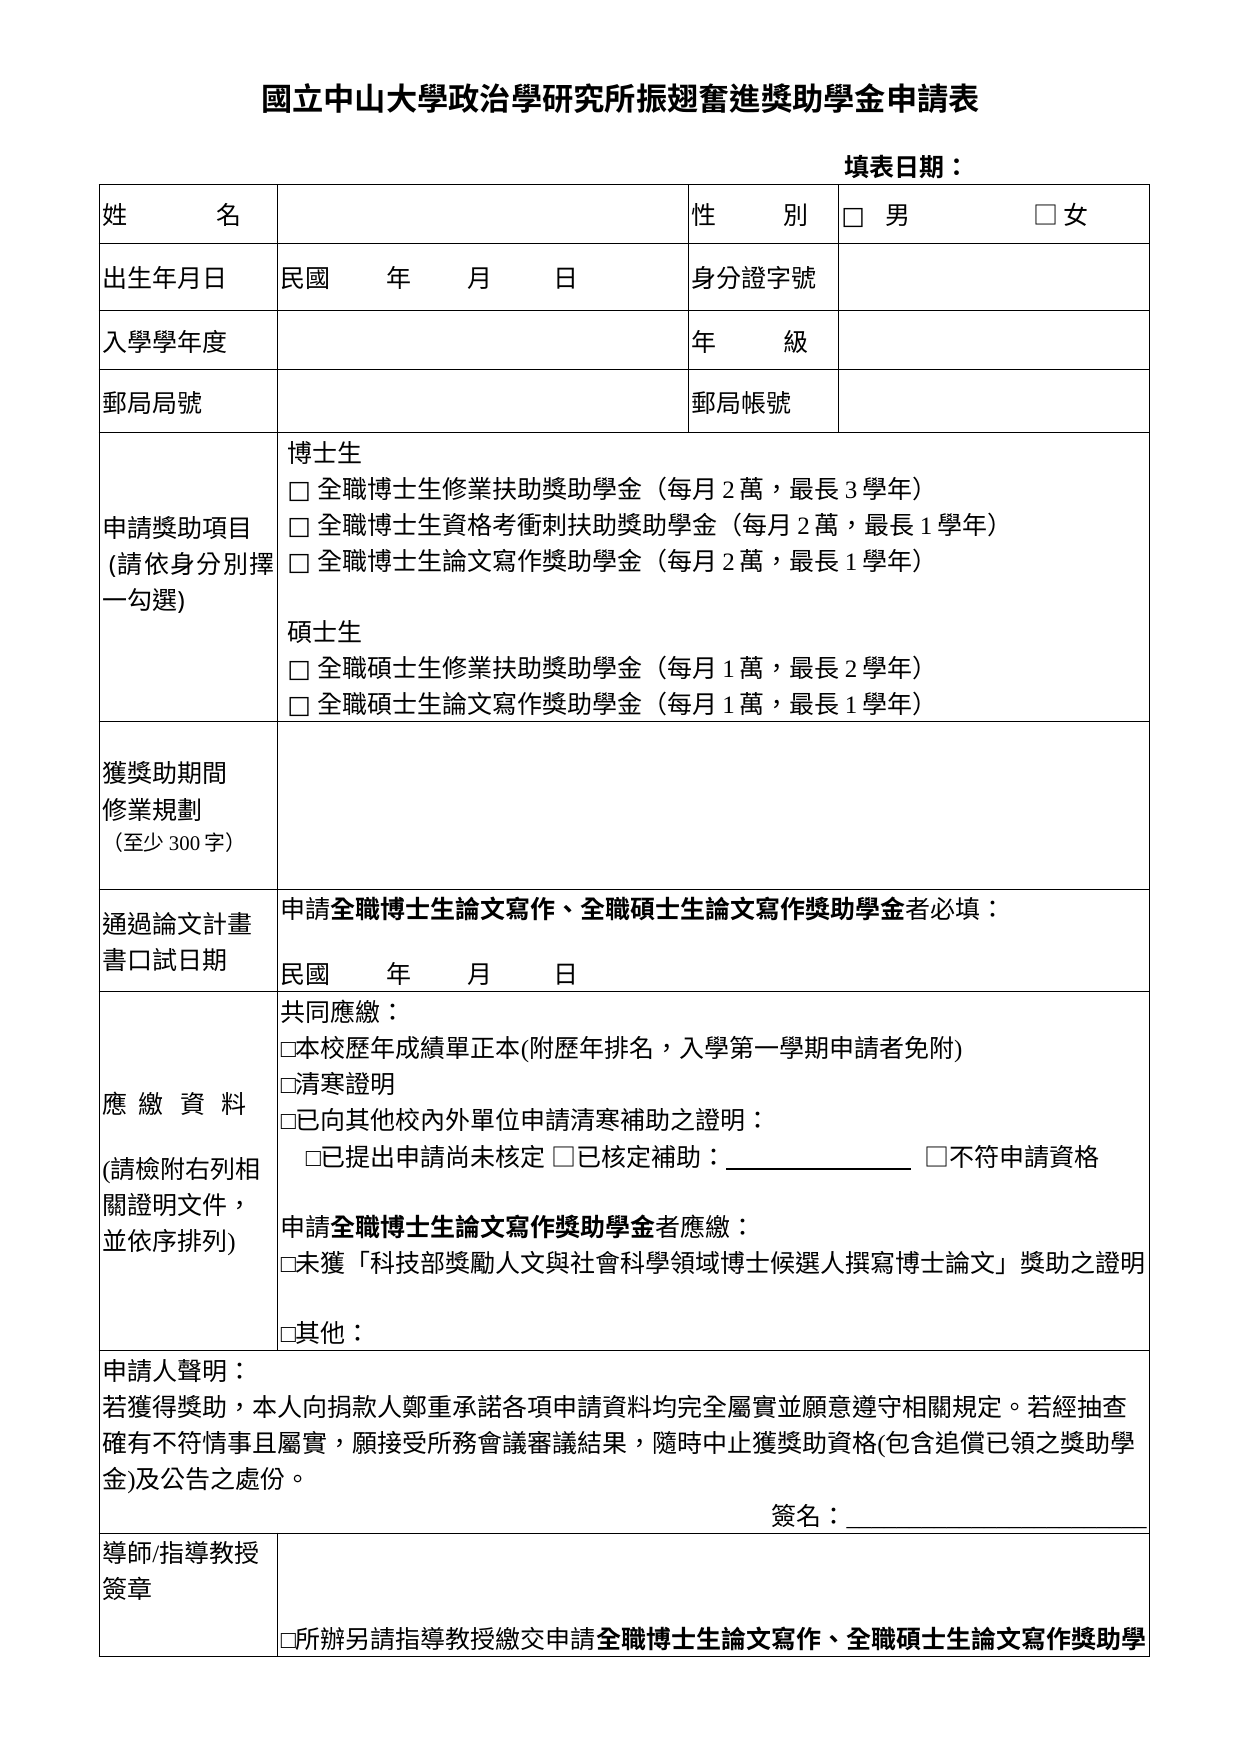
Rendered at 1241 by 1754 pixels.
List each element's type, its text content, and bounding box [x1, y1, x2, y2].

table_cell 出生年月日 [100, 244, 277, 310]
table_cell 申請人聲明： 若獲得獎助，本人向捐款人鄭重承諾各項申請資料均完全屬實並願意遵守相關規定。若經抽查確有不符情事且屬實，願接受所務會議審議結果，隨時中止獲獎助資格(包含追償已領之獎助學金)及公告之處份。 簽名：________________________ [100, 1351, 1149, 1532]
table_cell 通過論文計畫書口試日期 [100, 890, 277, 991]
table_cell 身分證字號 [689, 244, 838, 310]
text 填表日期： [96, 148, 969, 184]
table_header 性 別 [689, 185, 838, 243]
table_header [278, 185, 688, 243]
table_header 男 □ 女 [839, 185, 1149, 243]
table_cell 民國 年 月 日 [278, 244, 688, 310]
table_cell 獲獎助期間 修業規劃 （至少300字） [100, 722, 277, 889]
table_cell 導師/指導教授簽章 [100, 1534, 277, 1656]
table_cell 郵局局號 [100, 370, 277, 432]
table_header 姓 名 [100, 185, 277, 243]
table_cell 應 繳 資 料 (請檢附右列相關證明文件，並依序排列) [100, 992, 277, 1350]
table_cell □所辦另請指導教授繳交申請全職博士生論文寫作、全職碩士生論文寫作獎助學 [278, 1534, 1149, 1656]
table_cell 入學學年度 [100, 311, 277, 369]
table_cell 博士生 □ 全職博士生修業扶助獎助學金（每月2萬，最長3學年） □ 全職博士生資格考衝刺扶助獎助學金（每月2萬，最長1學年） □ 全職博士生論文寫作獎助學金（每月2萬，最長1學年） 碩士生 □ 全職碩士生修業扶助獎助學金（每月1萬，最長2學年） □ 全職碩士生論文寫作獎助學金（每月1萬，最長1學年） [278, 433, 1149, 721]
table_cell 申請全職博士生論文寫作、全職碩士生論文寫作獎助學金者必填： 民國 年 月 日 [278, 890, 1149, 991]
table_cell [839, 370, 1149, 432]
table_cell 申請獎助項目 (請依身分別擇一勾選) [100, 433, 277, 721]
table_cell 年 級 [689, 311, 838, 369]
table_cell [839, 311, 1149, 369]
text 國立中山大學政治學研究所振翅奮進獎助學金申請表 [171, 74, 1069, 119]
table_cell [839, 244, 1149, 310]
table_cell [278, 370, 688, 432]
table_cell 郵局帳號 [689, 370, 838, 432]
table_cell [278, 311, 688, 369]
table_cell 共同應繳： □本校歷年成績單正本(附歷年排名，入學第一學期申請者免附) □清寒證明 □已向其他校內外單位申請清寒補助之證明： □已提出申請尚未核定 □已核定補助： □不符申請資格 申請全職博士生論文寫作獎助學金者應繳： □未獲「科技部獎勵人文與社會科學領域博士候選人撰寫博士論文」獎助之證明 □其他： [278, 992, 1149, 1350]
table_cell [278, 722, 1149, 889]
